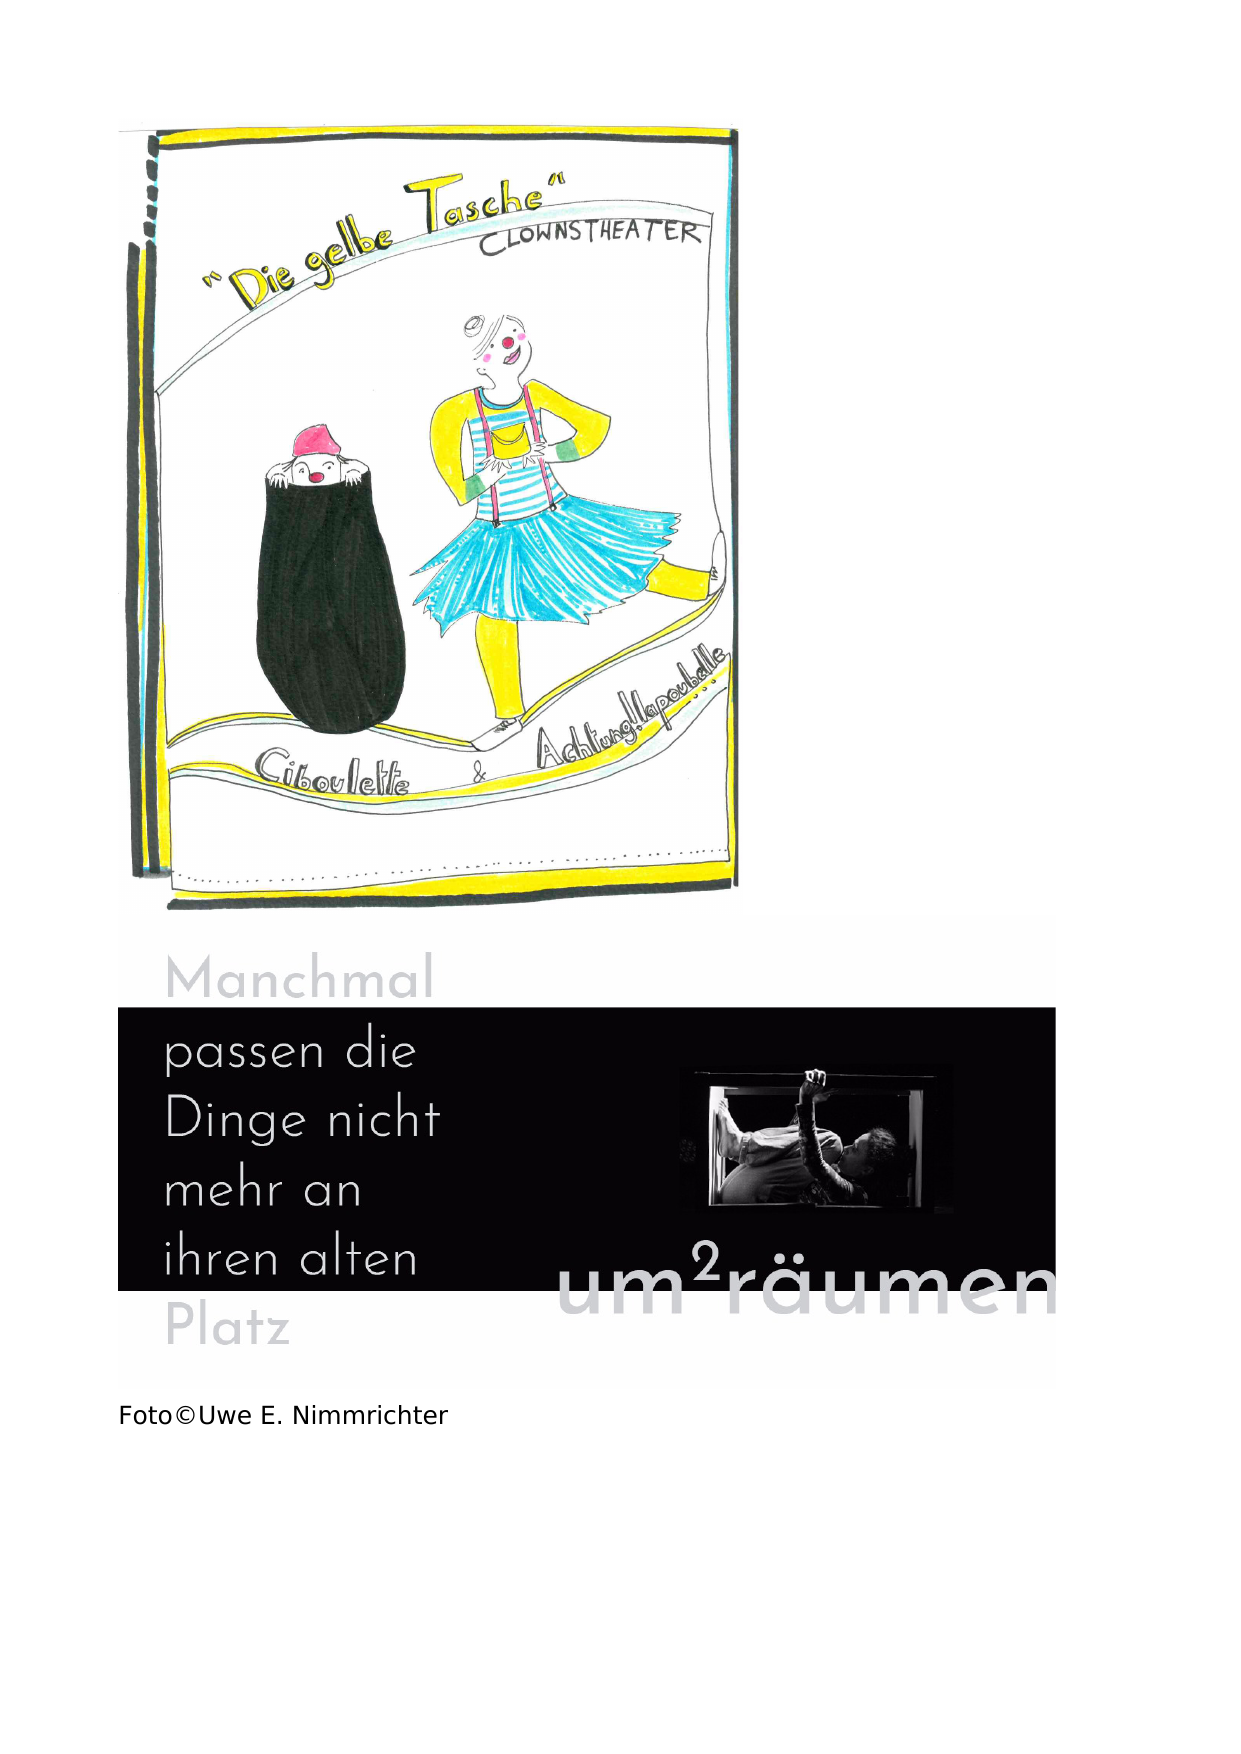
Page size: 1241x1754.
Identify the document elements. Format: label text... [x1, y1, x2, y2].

picture [118, 118, 1056, 1389]
text Foto©Uwe E. Nimmrichter [118, 1401, 1122, 1430]
